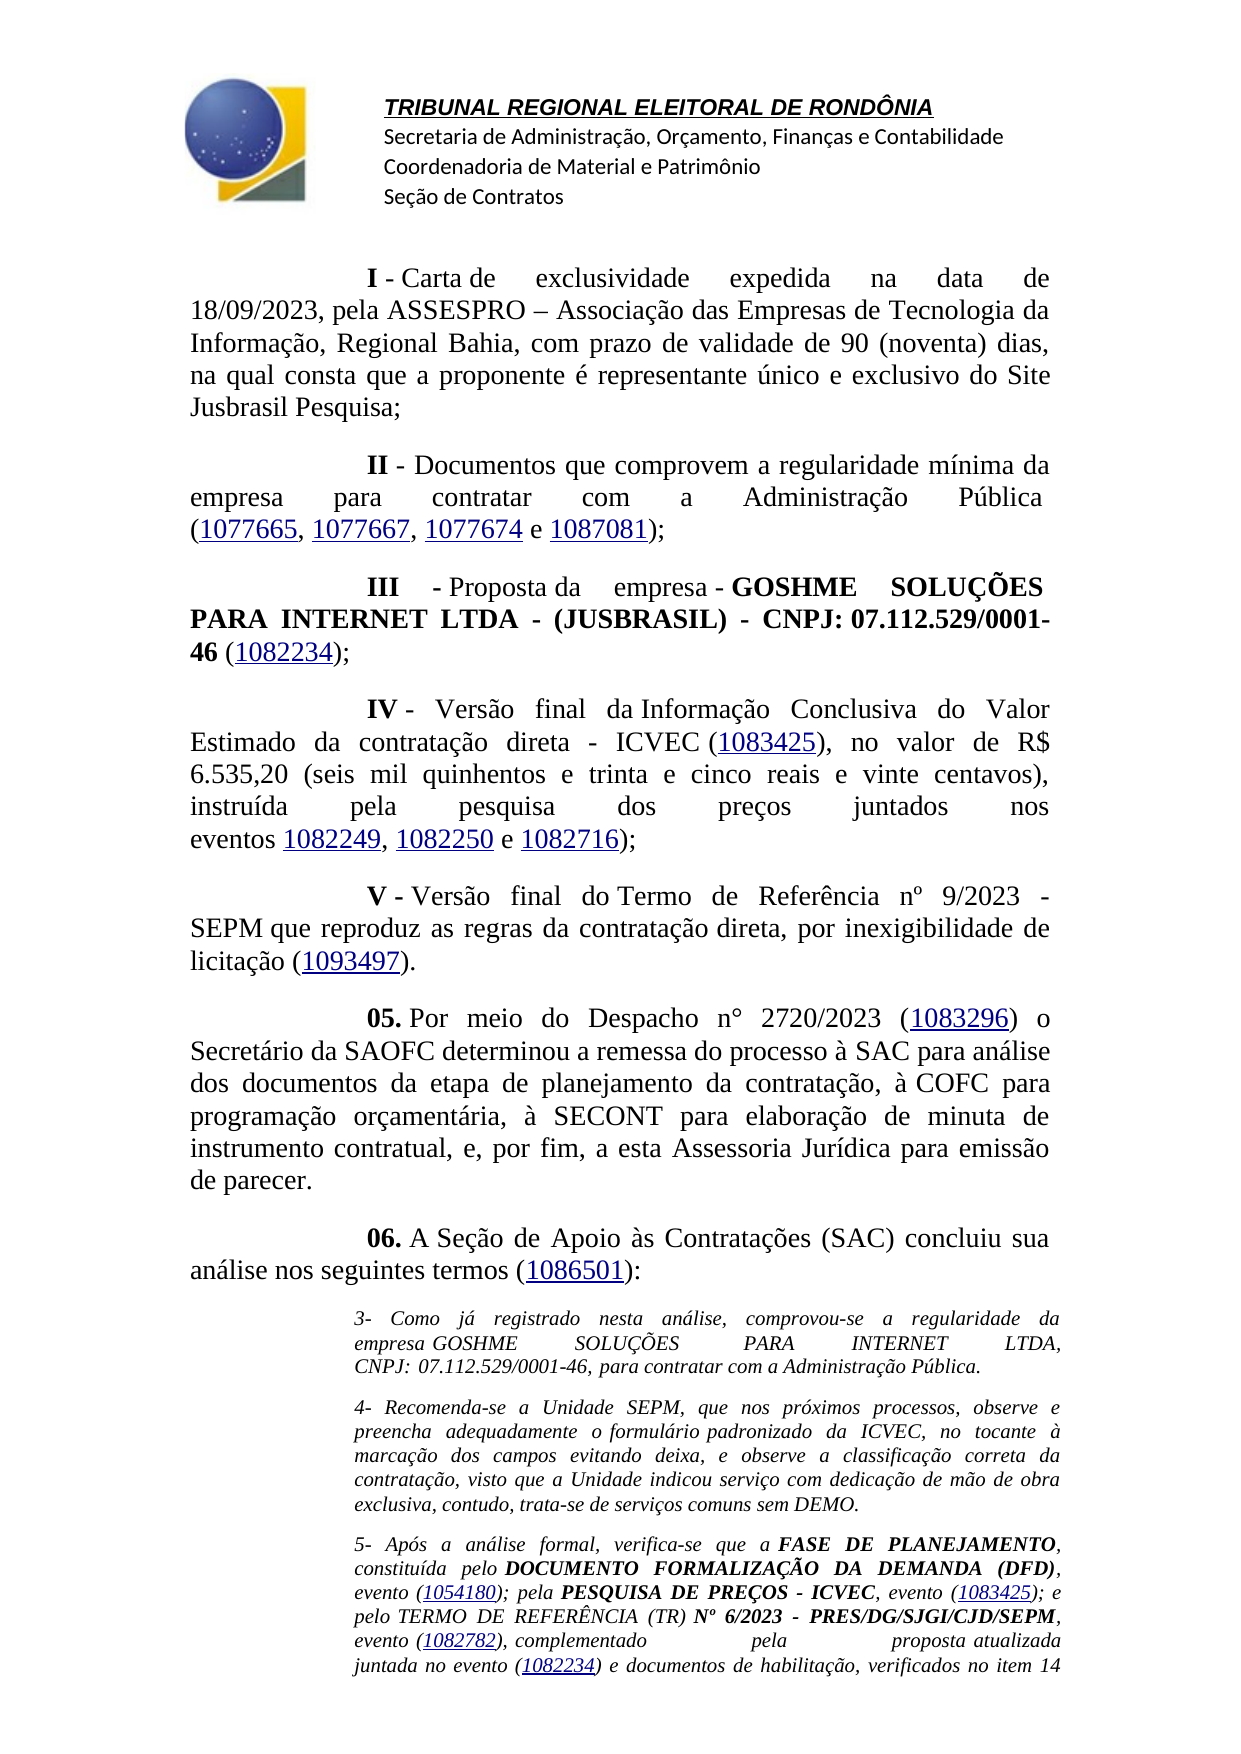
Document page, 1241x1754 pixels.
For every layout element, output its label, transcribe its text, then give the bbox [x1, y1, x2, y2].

text 06. A Seção de Apoio às Contratações (SAC) concluiu sua análise nos seguintes termos (1086501): [190, 1221, 1051, 1286]
text I - Carta de exclusividade expedida na data de 18/09/2023, pela ASSESPRO – Associação das Empresas de Tecnologia da Informação, Regional Bahia, com prazo de validade de 90 (noventa) dias, na qual consta que a proponente é representante único e exclusivo do Site Jusbrasil Pesquisa; [190, 261, 1051, 423]
text 3- Como já registrado nesta análise, comprovou-se a regularidade da empresa GOSHME SOLUÇÕES PARA INTERNET LTDA​​, CNPJ: 07.112.529/0001-46,​ para contratar com a Administração Pública. [354, 1306, 1063, 1378]
text IV - Versão final da Informação Conclusiva do Valor Estimado da contratação direta - ICVEC (1083425), no valor de R$ 6.535,20 (seis mil quinhentos e trinta e cinco reais e vinte centavos), instruída pela pesquisa dos preços juntados nos eventos 1082249, 1082250 e 1082716); [190, 692, 1051, 854]
text 05. Por meio do Despacho n° 2720/2023 (1083296) o Secretário da SAOFC determinou a remessa do processo à SAC para análise dos documentos da etapa de planejamento da contratação, à COFC para programação orçamentária, à SECONT para elaboração de minuta de instrumento contratual, e, por fim, a esta Assessoria Jurídica para emissão de parecer. [190, 1001, 1051, 1196]
text 5- Após a análise formal, verifica-se que a FASE DE PLANEJAMENTO, constituída pelo DOCUMENTO FORMALIZAÇÃO DA DEMANDA (DFD), evento (1054180); pela PESQUISA DE PREÇOS - ICVEC, evento (1083425); e pelo TERMO DE REFERÊNCIA (TR) Nº 6/2023 - PRES/DG/SJGI/CJD/SEPM, evento (1082782), complementado pela proposta atualizada juntada no evento (1082234) e documentos de habilitação, verificados no item 14 [354, 1532, 1063, 1677]
text II - Documentos que comprovem a regularidade mínima da empresa para contratar com a Administração Pública (1077665, 1077667, 1077674 e 1087081); [190, 448, 1051, 545]
text 4- Recomenda-se a Unidade SEPM, que nos próximos processos, observe e preencha adequadamente o formulário padronizado da ICVEC, no tocante à marcação dos campos evitando deixa, e observe a classificação correta da contratação, visto que a Unidade indicou serviço com dedicação de mão de obra exclusiva, contudo, trata-se de serviços comuns sem DEMO. [354, 1395, 1063, 1516]
text V - Versão final do Termo de Referência nº 9/2023 - SEPM que reproduz as regras da contratação direta, por inexigibilidade de licitação (1093497). [190, 879, 1051, 976]
text III - Proposta da empresa - GOSHME SOLUÇÕES PARA INTERNET LTDA​​ - (JUSBRASIL) - CNPJ: 07.112.529/0001-46 (1082234); [190, 570, 1051, 667]
